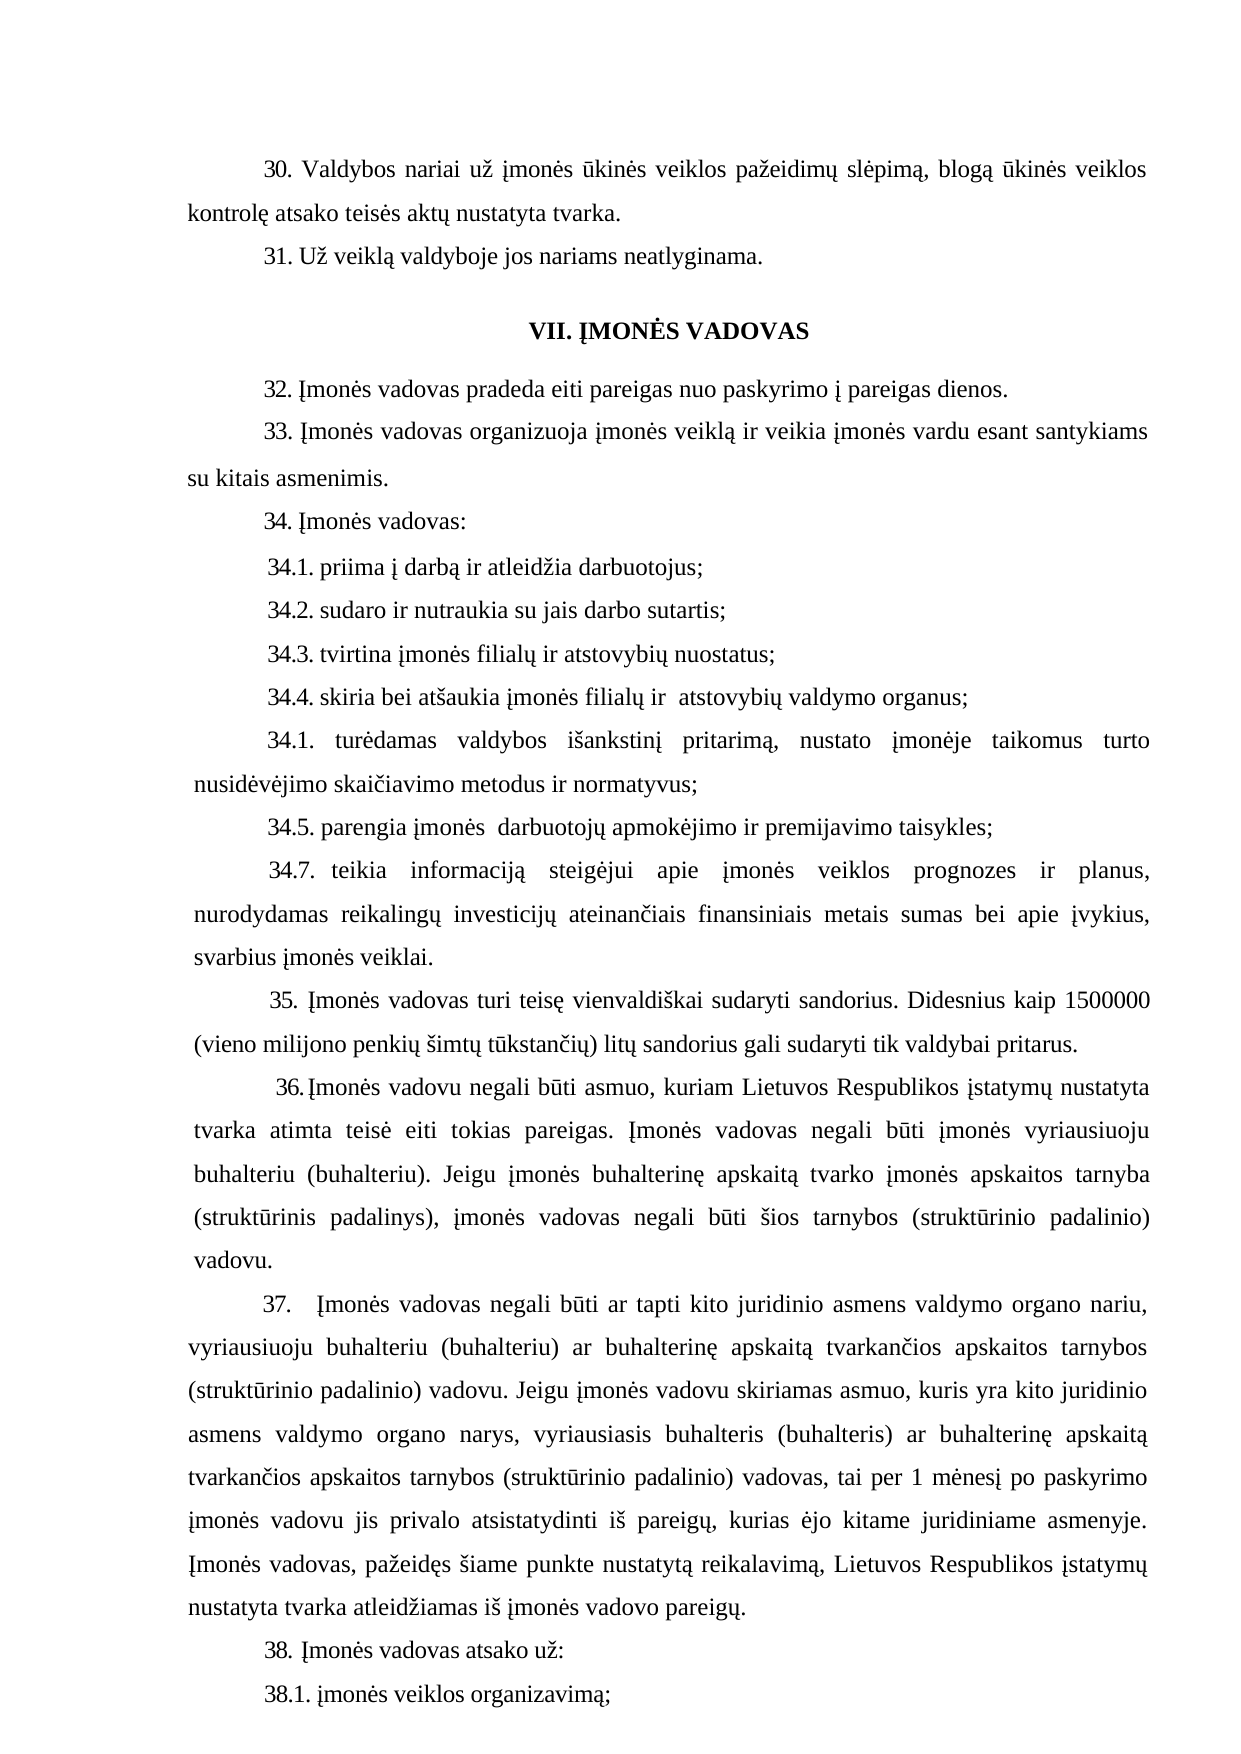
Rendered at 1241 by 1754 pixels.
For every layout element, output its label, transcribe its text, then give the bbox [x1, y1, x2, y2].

text 35. Įmonės vadovas turi teisę vienvaldiškai sudaryti sandorius. Didesnius kaip 1500000 (vieno milijono penkių šimtų tūkstančių) litų sandorius gali sudaryti tik valdybai pritarus. [194, 974, 1151, 1061]
text 34.1. turėdamas valdybos išankstinį pritarimą, nustato įmonėje taikomus turto nusidėvėjimo skaičiavimo metodus ir normatyvus; [194, 714, 1151, 801]
text 32. Įmonės vadovas pradeda eiti pareigas nuo paskyrimo į pareigas dienos. [263, 374, 1151, 403]
text 37. Įmonės vadovas negali būti ar tapti kito juridinio asmens valdymo organo nariu, vyriausiuoju buhalteriu (buhalteriu) ar buhalterinę apskaitą tvarkančios apskaitos tarnybos (struktūrinio padalinio) vadovu. Jeigu įmonės vadovu skiriamas asmuo, kuris yra kito juridinio asmens valdymo organo narys, vyriausiasis buhalteris (buhalteris) ar buhalterinę apskaitą tvarkančios apskaitos tarnybos (struktūrinio padalinio) vadovas, tai per 1 mėnesį po paskyrimo įmonės vadovu jis privalo atsistatydinti iš pareigų, kurias ėjo kitame juridiniame asmenyje. Įmonės vadovas, pažeidęs šiame punkte nustatytą reikalavimą, Lietuvos Respublikos įstatymų nustatyta tvarka atleidžiamas iš įmonės vadovo pareigų. [188, 1278, 1148, 1624]
text 30. Valdybos nariai už įmonės ūkinės veiklos pažeidimų slėpimą, blogą ūkinės veiklos kontrolę atsako teisės aktų nustatyta tvarka. [187, 143, 1147, 230]
text 38.1. įmonės veiklos organizavimą; [264, 1668, 1151, 1711]
text 33. Įmonės vadovas organizuoja įmonės veiklą ir veikia įmonės vardu esant santykiams su kitais asmenimis. [187, 403, 1149, 495]
text VII. ĮMONĖS VADOVAS [187, 316, 1151, 345]
text 34.2. sudaro ir nutraukia su jais darbo sutartis; [267, 584, 1151, 628]
text 36. Įmonės vadovu negali būti asmuo, kuriam Lietuvos Respublikos įstatymų nustatyta tvarka atimta teisė eiti tokias pareigas. Įmonės vadovas negali būti įmonės vyriausiuoju buhalteriu (buhalteriu). Jeigu įmonės buhalterinę apskaitą tvarko įmonės apskaitos tarnyba (struktūrinis padalinys), įmonės vadovas negali būti šios tarnybos (struktūrinio padalinio) vadovu. [194, 1061, 1151, 1278]
text 31. Už veiklą valdyboje jos nariams neatlyginama. [263, 230, 1151, 273]
text 34.4. skiria bei atšaukia įmonės filialų ir atstovybių valdymo organus; [267, 671, 1151, 714]
text 34. Įmonės vadovas: [263, 495, 1151, 538]
text 34.7. teikia informaciją steigėjui apie įmonės veiklos prognozes ir planus, nurodydamas reikalingų investicijų ateinančiais finansiniais metais sumas bei apie įvykius, svarbius įmonės veiklai. [194, 844, 1151, 974]
text 38. Įmonės vadovas atsako už: [264, 1624, 1151, 1668]
text 34.5. parengia įmonės darbuotojų apmokėjimo ir premijavimo taisykles; [267, 801, 1151, 844]
text 34.1. priima į darbą ir atleidžia darbuotojus; [267, 541, 1151, 584]
text 34.3. tvirtina įmonės filialų ir atstovybių nuostatus; [267, 628, 1151, 671]
